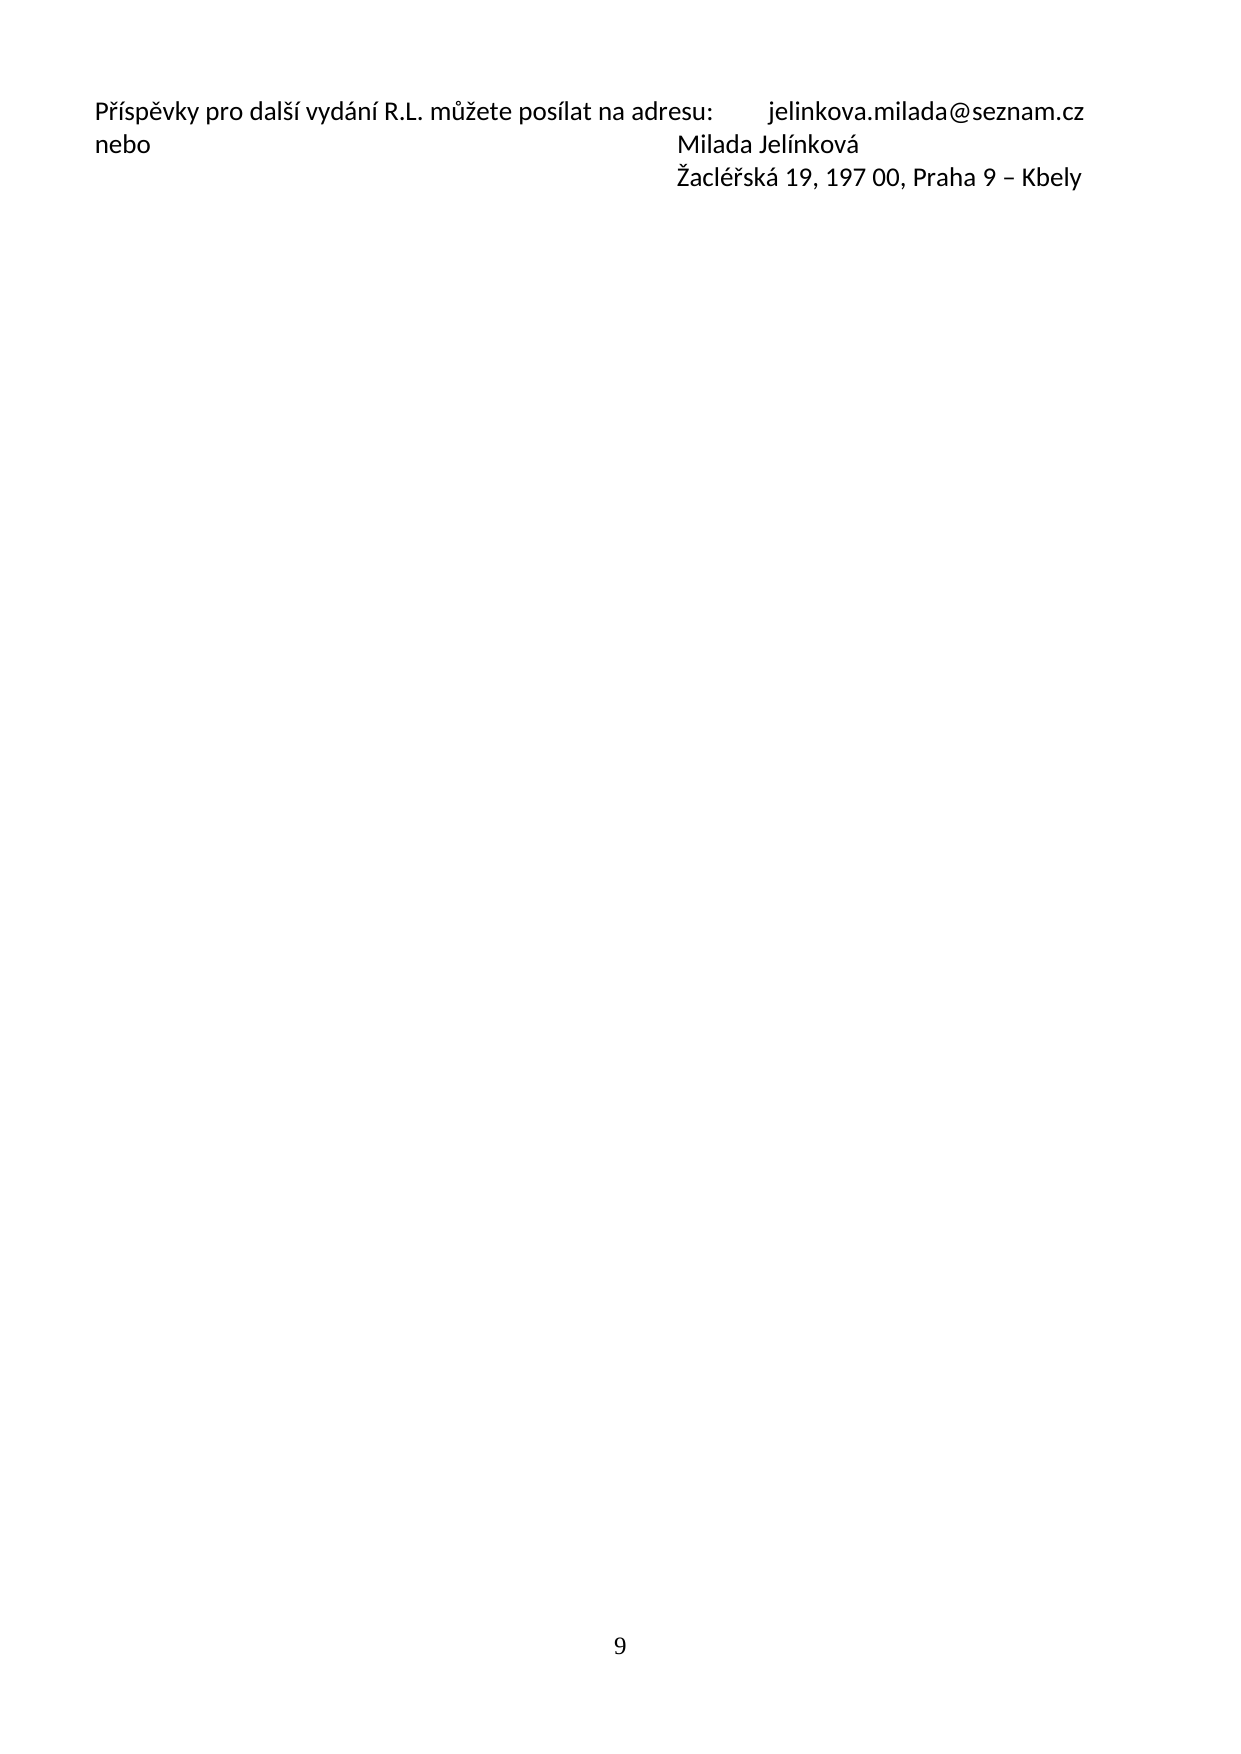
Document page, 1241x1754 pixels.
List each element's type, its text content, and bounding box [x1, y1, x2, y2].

text Žacléřská 19, 197 00, Praha 9 – Kbely [94, 161, 1146, 193]
text Příspěvky pro další vydání R.L. můžete posílat na adresu: jelinkova.milada@seznam.cz [94, 94, 1146, 127]
text nebo Milada Jelínková [94, 127, 1146, 161]
